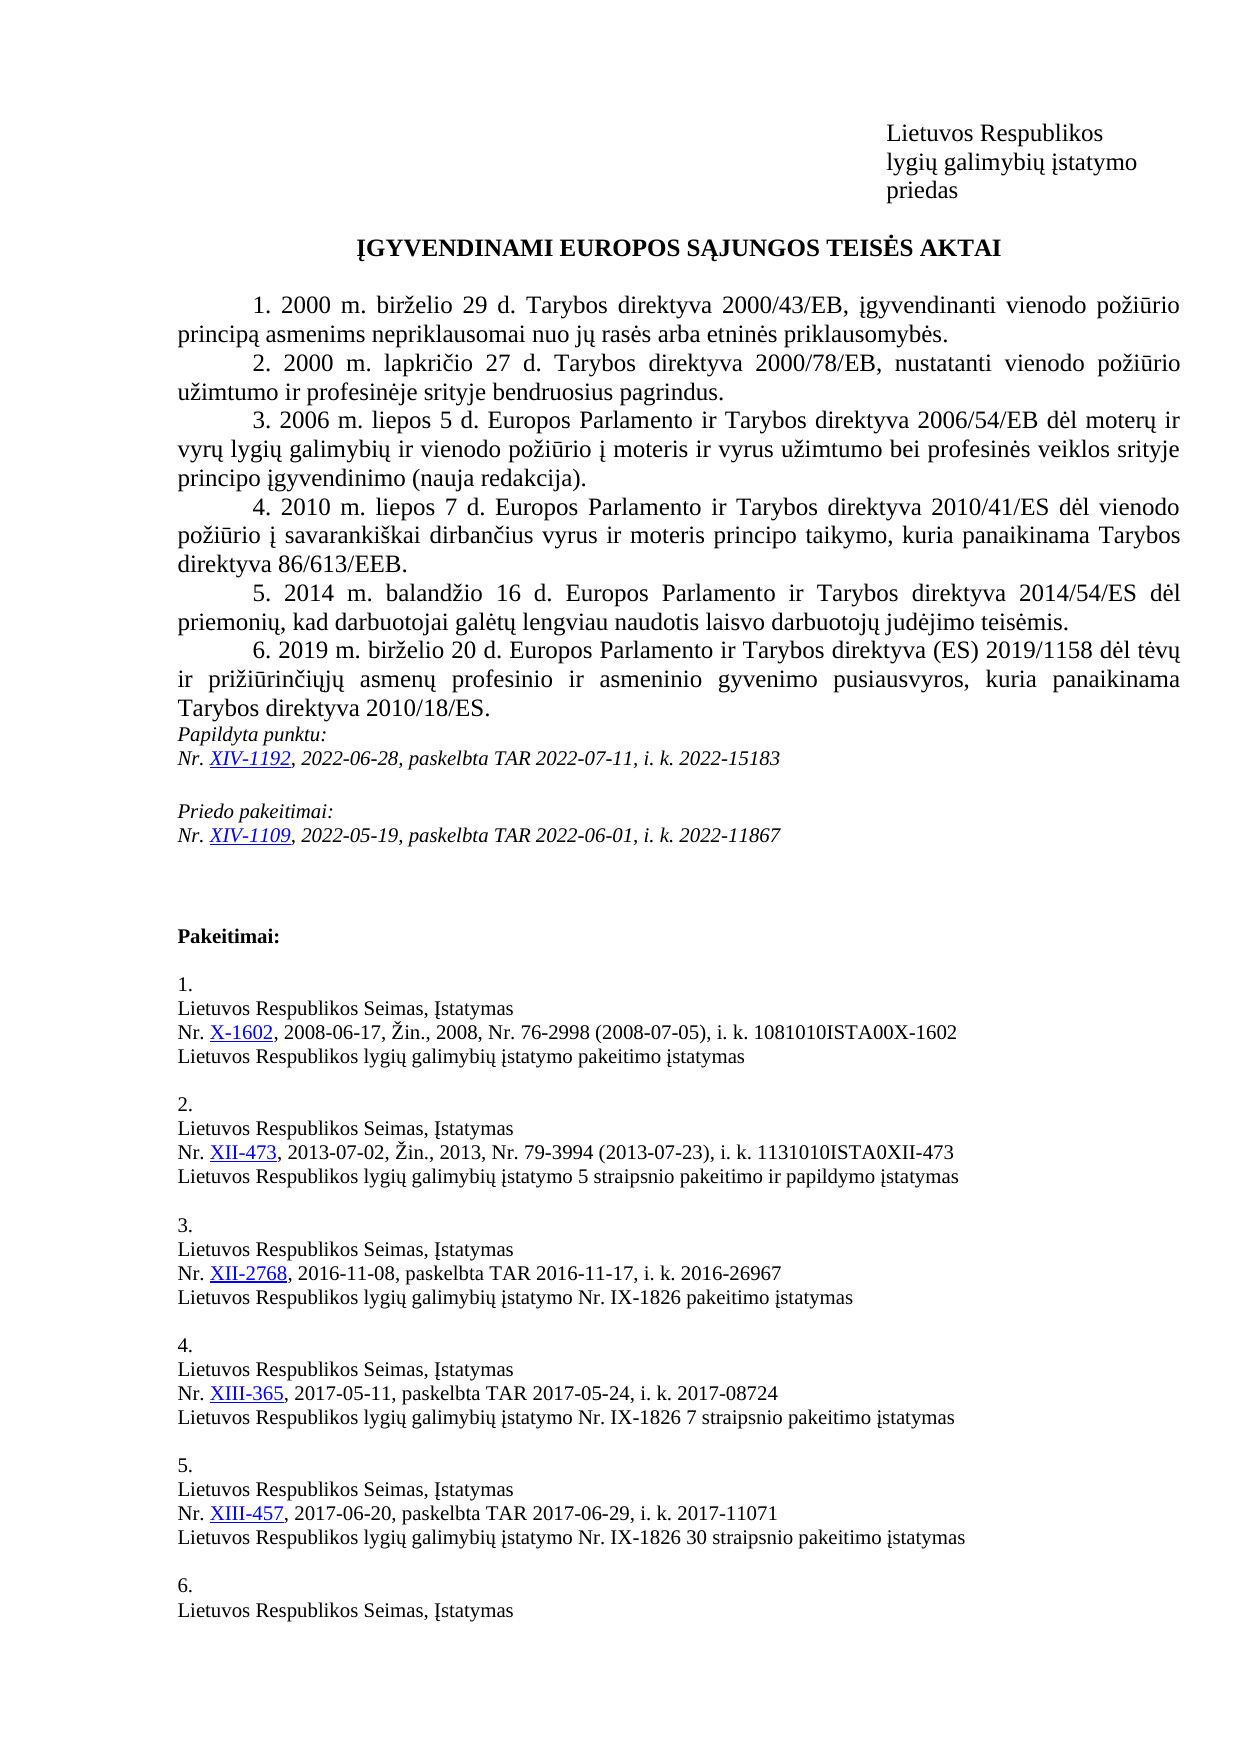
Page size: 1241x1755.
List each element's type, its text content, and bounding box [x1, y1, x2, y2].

text 2. [177, 1092, 1181, 1116]
text Nr. XII-473, 2013-07-02, Žin., 2013, Nr. 79-3994 (2013-07-23), i. k. 1131010ISTA0XII-473 [177, 1140, 1181, 1164]
text Lietuvos Respublikos lygių galimybių įstatymo 5 straipsnio pakeitimo ir papildymo įstatymas [177, 1164, 1181, 1188]
text Lietuvos Respublikos Seimas, Įstatymas [177, 996, 1181, 1020]
text Lietuvos Respublikos Seimas, Įstatymas [177, 1597, 1181, 1622]
text 1. 2000 m. birželio 29 d. Tarybos direktyva 2000/43/EB, įgyvendinanti vienodo požiūrio principą asmenims nepriklausomai nuo jų rasės arba etninės priklausomybės. [177, 291, 1181, 348]
text 4. [177, 1333, 1181, 1357]
text Priedo pakeitimai: [177, 799, 1181, 823]
text Nr. XIII-365, 2017-05-11, paskelbta TAR 2017-05-24, i. k. 2017-08724 [177, 1381, 1181, 1405]
text Nr. XIII-457, 2017-06-20, paskelbta TAR 2017-06-29, i. k. 2017-11071 [177, 1501, 1181, 1525]
text priedas [177, 176, 1181, 204]
text 2. 2000 m. lapkričio 27 d. Tarybos direktyva 2000/78/EB, nustatanti vienodo požiūrio užimtumo ir profesinėje srityje bendruosius pagrindus. [177, 348, 1181, 406]
text 5. 2014 m. balandžio 16 d. Europos Parlamento ir Tarybos direktyva 2014/54/ES dėl priemonių, kad darbuotojai galėtų lengviau naudotis laisvo darbuotojų judėjimo teisėmis. [177, 578, 1181, 636]
text 3. 2006 m. liepos 5 d. Europos Parlamento ir Tarybos direktyva 2006/54/EB dėl moterų ir vyrų lygių galimybių ir vienodo požiūrio į moteris ir vyrus užimtumo bei profesinės veiklos srityje principo įgyvendinimo (nauja redakcija). [177, 406, 1181, 492]
text 5. [177, 1453, 1181, 1477]
text 6. 2019 m. birželio 20 d. Europos Parlamento ir Tarybos direktyva (ES) 2019/1158 dėl tėvų ir prižiūrinčiųjų asmenų profesinio ir asmeninio gyvenimo pusiausvyros, kuria panaikinama Tarybos direktyva 2010/18/ES. [177, 636, 1181, 722]
text Lietuvos Respublikos lygių galimybių įstatymo pakeitimo įstatymas [177, 1044, 1181, 1068]
text ĮGYVENDINAMI EUROPOS SĄJUNGOS TEISĖS AKTAI [177, 233, 1181, 262]
text Lietuvos Respublikos lygių galimybių įstatymo Nr. IX-1826 7 straipsnio pakeitimo įstatymas [177, 1405, 1181, 1429]
text Nr. X-1602, 2008-06-17, Žin., 2008, Nr. 76-2998 (2008-07-05), i. k. 1081010ISTA00X-1602 [177, 1020, 1181, 1044]
text 6. [177, 1573, 1181, 1597]
text Nr. XII-2768, 2016-11-08, paskelbta TAR 2016-11-17, i. k. 2016-26967 [177, 1261, 1181, 1285]
text Lietuvos Respublikos lygių galimybių įstatymo Nr. IX-1826 pakeitimo įstatymas [177, 1285, 1181, 1309]
text Pakeitimai: [177, 924, 1181, 948]
text Lietuvos Respublikos lygių galimybių įstatymo Nr. IX-1826 30 straipsnio pakeitimo įstatymas [177, 1525, 1181, 1549]
text Lietuvos Respublikos Seimas, Įstatymas [177, 1116, 1181, 1140]
text lygių galimybių įstatymo [177, 147, 1181, 176]
text 3. [177, 1212, 1181, 1237]
text Lietuvos Respublikos Seimas, Įstatymas [177, 1237, 1181, 1261]
text Lietuvos Respublikos Seimas, Įstatymas [177, 1357, 1181, 1381]
text 1. [177, 972, 1181, 996]
text Papildyta punktu: [177, 722, 1181, 746]
text 4. 2010 m. liepos 7 d. Europos Parlamento ir Tarybos direktyva 2010/41/ES dėl vienodo požiūrio į savarankiškai dirbančius vyrus ir moteris principo taikymo, kuria panaikinama Tarybos direktyva 86/613/EEB. [177, 492, 1181, 578]
text Nr. XIV-1109, 2022-05-19, paskelbta TAR 2022-06-01, i. k. 2022-11867 [177, 823, 1181, 847]
text Lietuvos Respublikos [177, 118, 1181, 147]
text Nr. XIV-1192, 2022-06-28, paskelbta TAR 2022-07-11, i. k. 2022-15183 [177, 746, 1181, 770]
text Lietuvos Respublikos Seimas, Įstatymas [177, 1477, 1181, 1501]
